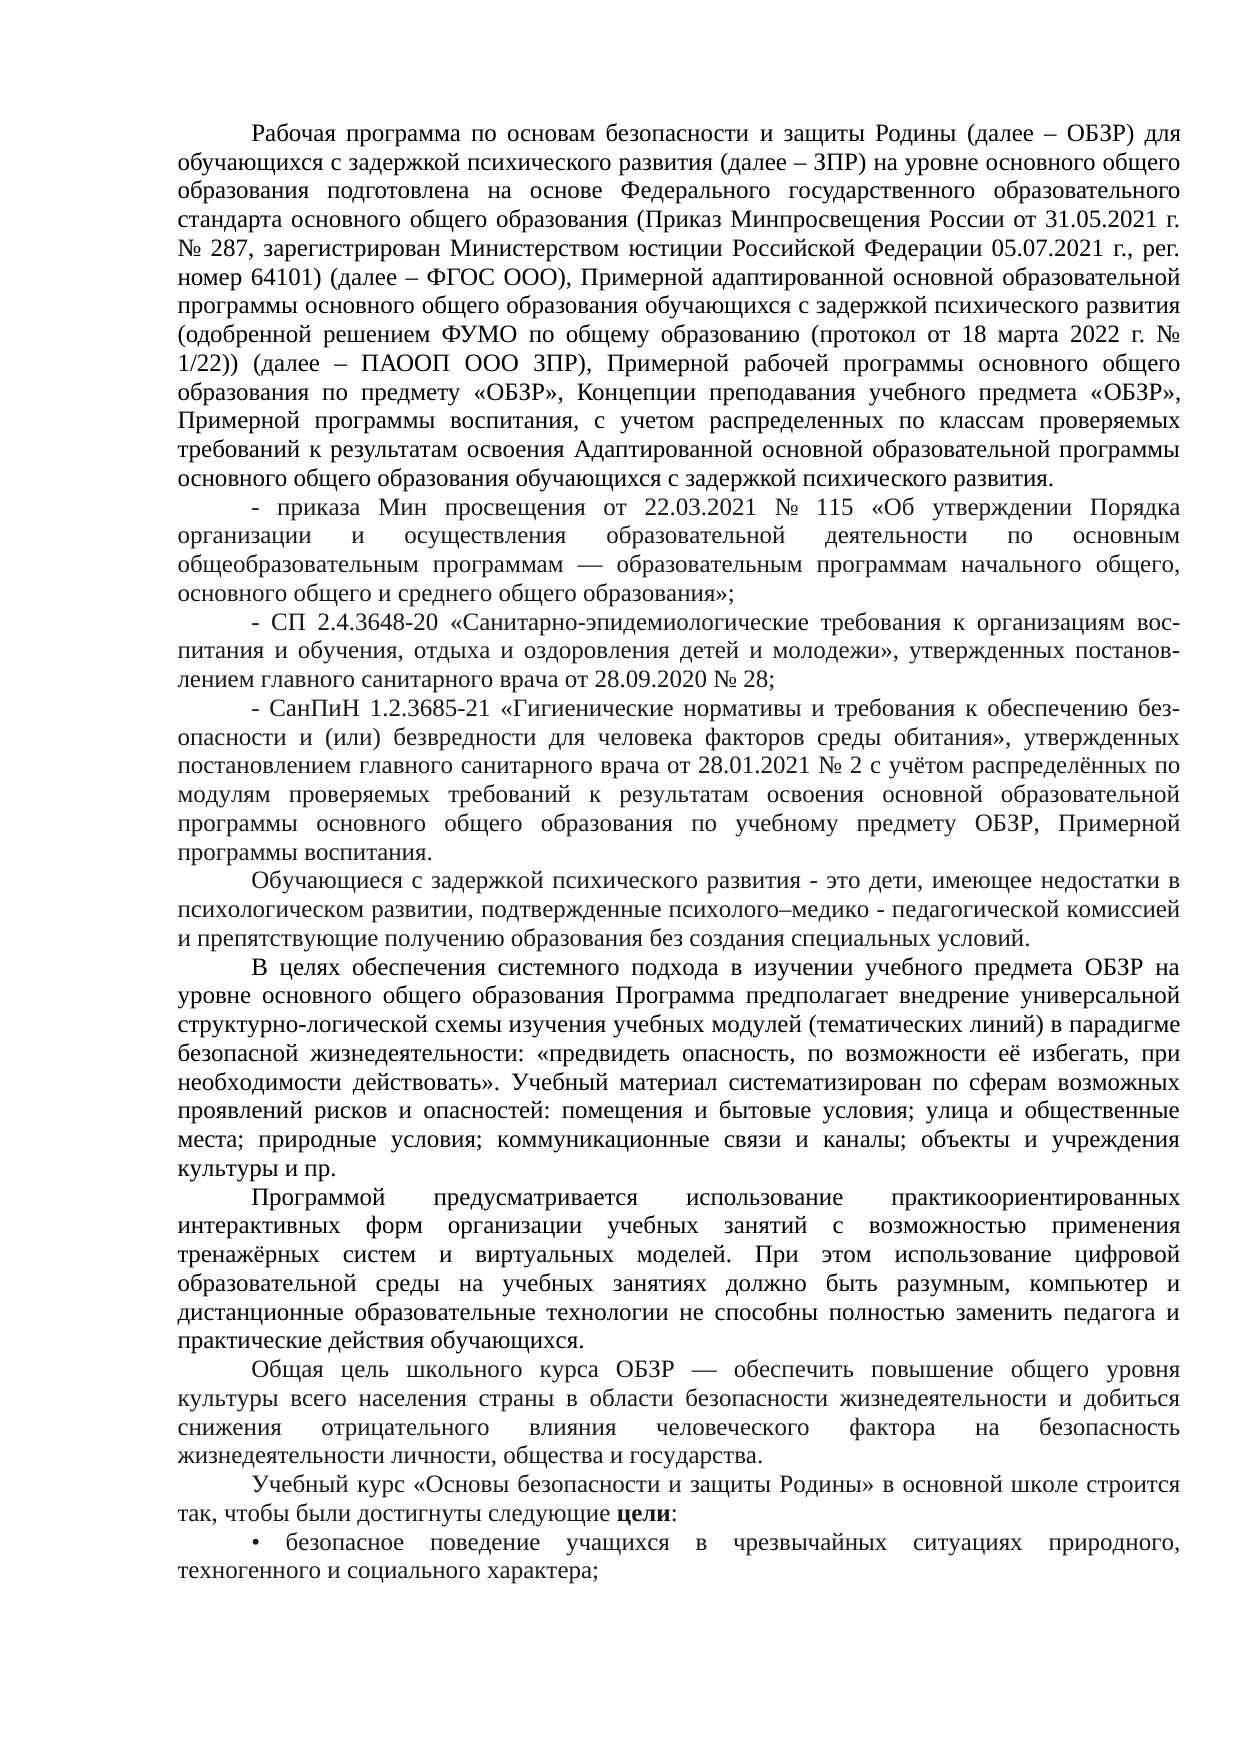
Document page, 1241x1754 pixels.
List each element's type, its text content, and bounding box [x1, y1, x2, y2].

text В целях обеспечения системного подхода в изучении учебного предмета ОБЗР на уровне основного общего образования Программа предполагает внедрение универсальной структурно-логической схемы изучения учебных модулей (тематических линий) в парадигме безопасной жизнедеятельности: «предвидеть опасность, по возможности её избегать, при необходимости действовать». Учебный материал систематизирован по сферам возможных проявлений рисков и опасностей: помещения и бытовые условия; улица и общественные места; природные условия; коммуникационные связи и каналы; объекты и учреждения культуры и пр. [177, 952, 1181, 1182]
text - приказа Мин просвещения от 22.03.2021 № 115 «Об утверждении Порядка организации и осуществления образовательной деятельности по основным общеобразовательным программам — образовательным программам начального общего, основного общего и среднего общего образования»; [177, 492, 1181, 607]
text Рабочая программа по основам безопасности и защиты Родины (далее – ОБЗР) для обучающихся с задержкой психического развития (далее – ЗПР) на уровне основного общего образования подготовлена на основе Федерального государственного образовательного стандарта основного общего образования (Приказ Минпросвещения России от 31.05.2021 г. № 287, зарегистрирован Министерством юстиции Российской Федерации 05.07.2021 г., рег. номер 64101) (далее – ФГОС ООО), Примерной адаптированной основной образовательной программы основного общего образования обучающихся с задержкой психического развития (одобренной решением ФУМО по общему образованию (протокол от 18 марта 2022 г. № 1/22)) (далее – ПАООП ООО ЗПР), Примерной рабочей программы основного общего образования по предмету «ОБЗР», Концепции преподавания учебного предмета «ОБЗР», Примерной программы воспитания, с учетом распределенных по классам проверяемых требований к результатам освоения Адаптированной основной образовательной программы основного общего образования обучающихся с задержкой психического развития. [177, 118, 1181, 492]
text Программой предусматривается использование практикоориентированных интерактивных форм организации учебных занятий с возможностью применения тренажёрных систем и виртуальных моделей. При этом использование цифровой образовательной среды на учебных занятиях должно быть разумным, компьютер и дистанционные образовательные технологии не способны полностью заменить педагога и практические действия обучающихся. [177, 1182, 1181, 1354]
text - СанПиН 1.2.3685-21 «Гигиенические нормативы и требования к обеспечению без-опасности и (или) безвредности для человека факторов среды обитания», утвержденных постановлением главного санитарного врача от 28.01.2021 № 2 с учётом распределённых по модулям проверяемых требований к результатам освоения основной образовательной программы основного общего образования по учебному предмету ОБЗР, Примерной программы воспитания. [177, 693, 1181, 866]
text Обучающиеся с задержкой психического развития - это дети, имеющее недостатки в психологическом развитии, подтвержденные психолого–медико - педагогической комиссией и препятствующие получению образования без создания специальных условий. [177, 866, 1181, 952]
text - СП 2.4.3648-20 «Санитарно-эпидемиологические требования к организациям вос-питания и обучения, отдыха и оздоровления детей и молодежи», утвержденных постанов-лением главного санитарного врача от 28.09.2020 № 28; [177, 607, 1181, 693]
text Учебный курс «Основы безопасности и защиты Родины» в основной школе строится так, чтобы были достигнуты следующие цели: [177, 1469, 1181, 1527]
text • безопасное поведение учащихся в чрезвычайных ситуациях природного, техногенного и социального характера; [177, 1527, 1181, 1584]
text Общая цель школьного курса ОБЗР — обеспечить повышение общего уровня культуры всего населения страны в области безопасности жизнедеятельности и добиться снижения отрицательного влияния человеческого фактора на безопасность жизнедеятельности личности, общества и государства. [177, 1354, 1181, 1469]
